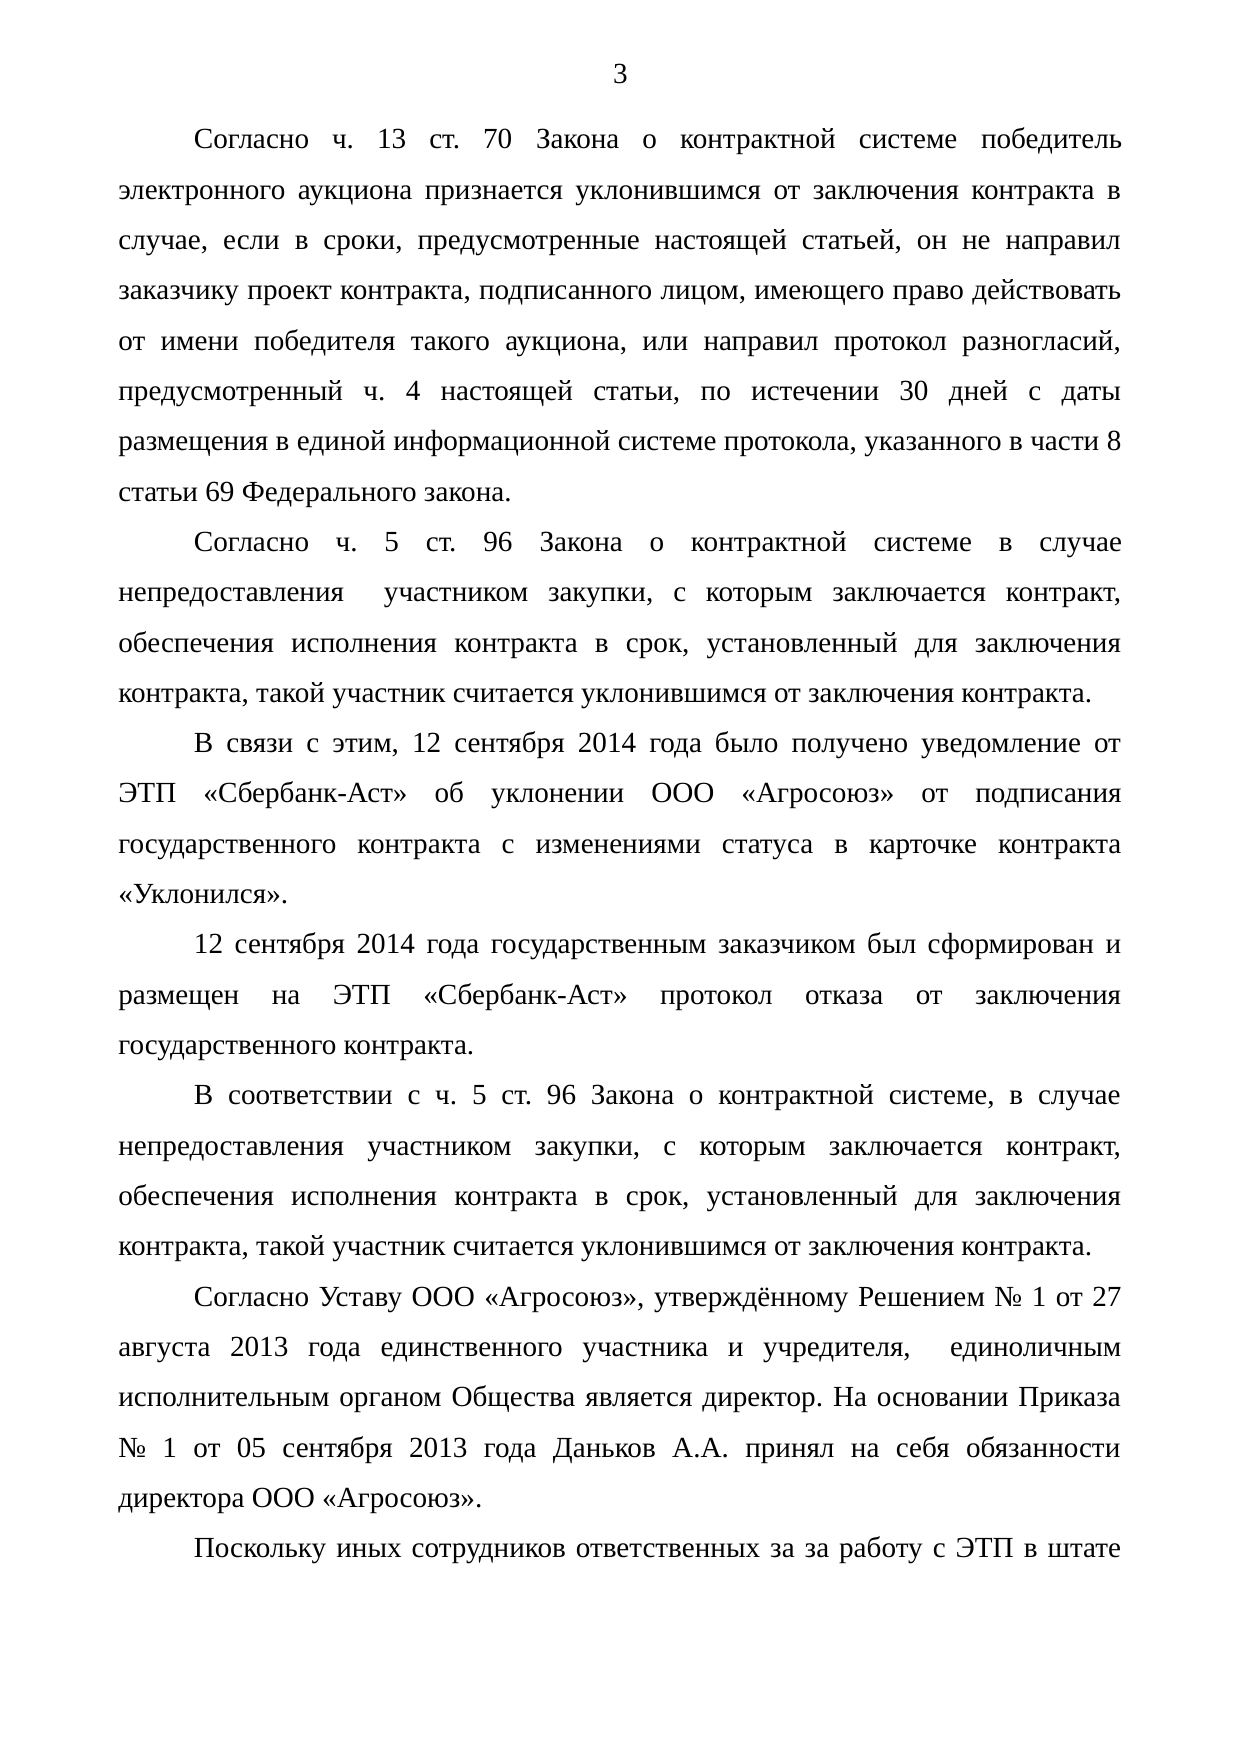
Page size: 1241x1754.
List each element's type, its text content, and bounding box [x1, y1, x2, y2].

text Согласно Уставу ООО «Агросоюз», утверждённому Решением № 1 от 27 августа 2013 года единственного участника и учредителя, единоличным исполнительным органом Общества является директор. На основании Приказа № 1 от 05 сентября 2013 года Даньков А.А. принял на себя обязанности директора ООО «Агросоюз». [118, 1279, 1122, 1513]
text В соответствии с ч. 5 ст. 96 Закона о контрактной системе, в случае непредоставления участником закупки, с которым заключается контракт, обеспечения исполнения контракта в срок, установленный для заключения контракта, такой участник считается уклонившимся от заключения контракта. [118, 1077, 1122, 1262]
text В связи с этим, 12 сентября 2014 года было получено уведомление от ЭТП «Сбербанк-Аст» об уклонении ООО «Агросоюз» от подписания государственного контракта с изменениями статуса в карточке контракта «Уклонился». [118, 725, 1122, 910]
text Согласно ч. 5 ст. 96 Закона о контрактной системе в случае непредоставления участником закупки, с которым заключается контракт, обеспечения исполнения контракта в срок, установленный для заключения контракта, такой участник считается уклонившимся от заключения контракта. [118, 524, 1122, 708]
text Согласно ч. 13 ст. 70 Закона о контрактной системе победитель электронного аукциона признается уклонившимся от заключения контракта в случае, если в сроки, предусмотренные настоящей статьей, он не направил заказчику проект контракта, подписанного лицом, имеющего право действовать от имени победителя такого аукциона, или направил протокол разногласий, предусмотренный ч. 4 настоящей статьи, по истечении 30 дней с даты размещения в единой информационной системе протокола, указанного в части 8 статьи 69 Федерального закона. [118, 122, 1122, 507]
text 12 сентября 2014 года государственным заказчиком был сформирован и размещен на ЭТП «Сбербанк-Аст» протокол отказа от заключения государственного контракта. [118, 927, 1122, 1061]
text Поскольку иных сотрудников ответственных за за работу с ЭТП в штате [118, 1530, 1122, 1564]
